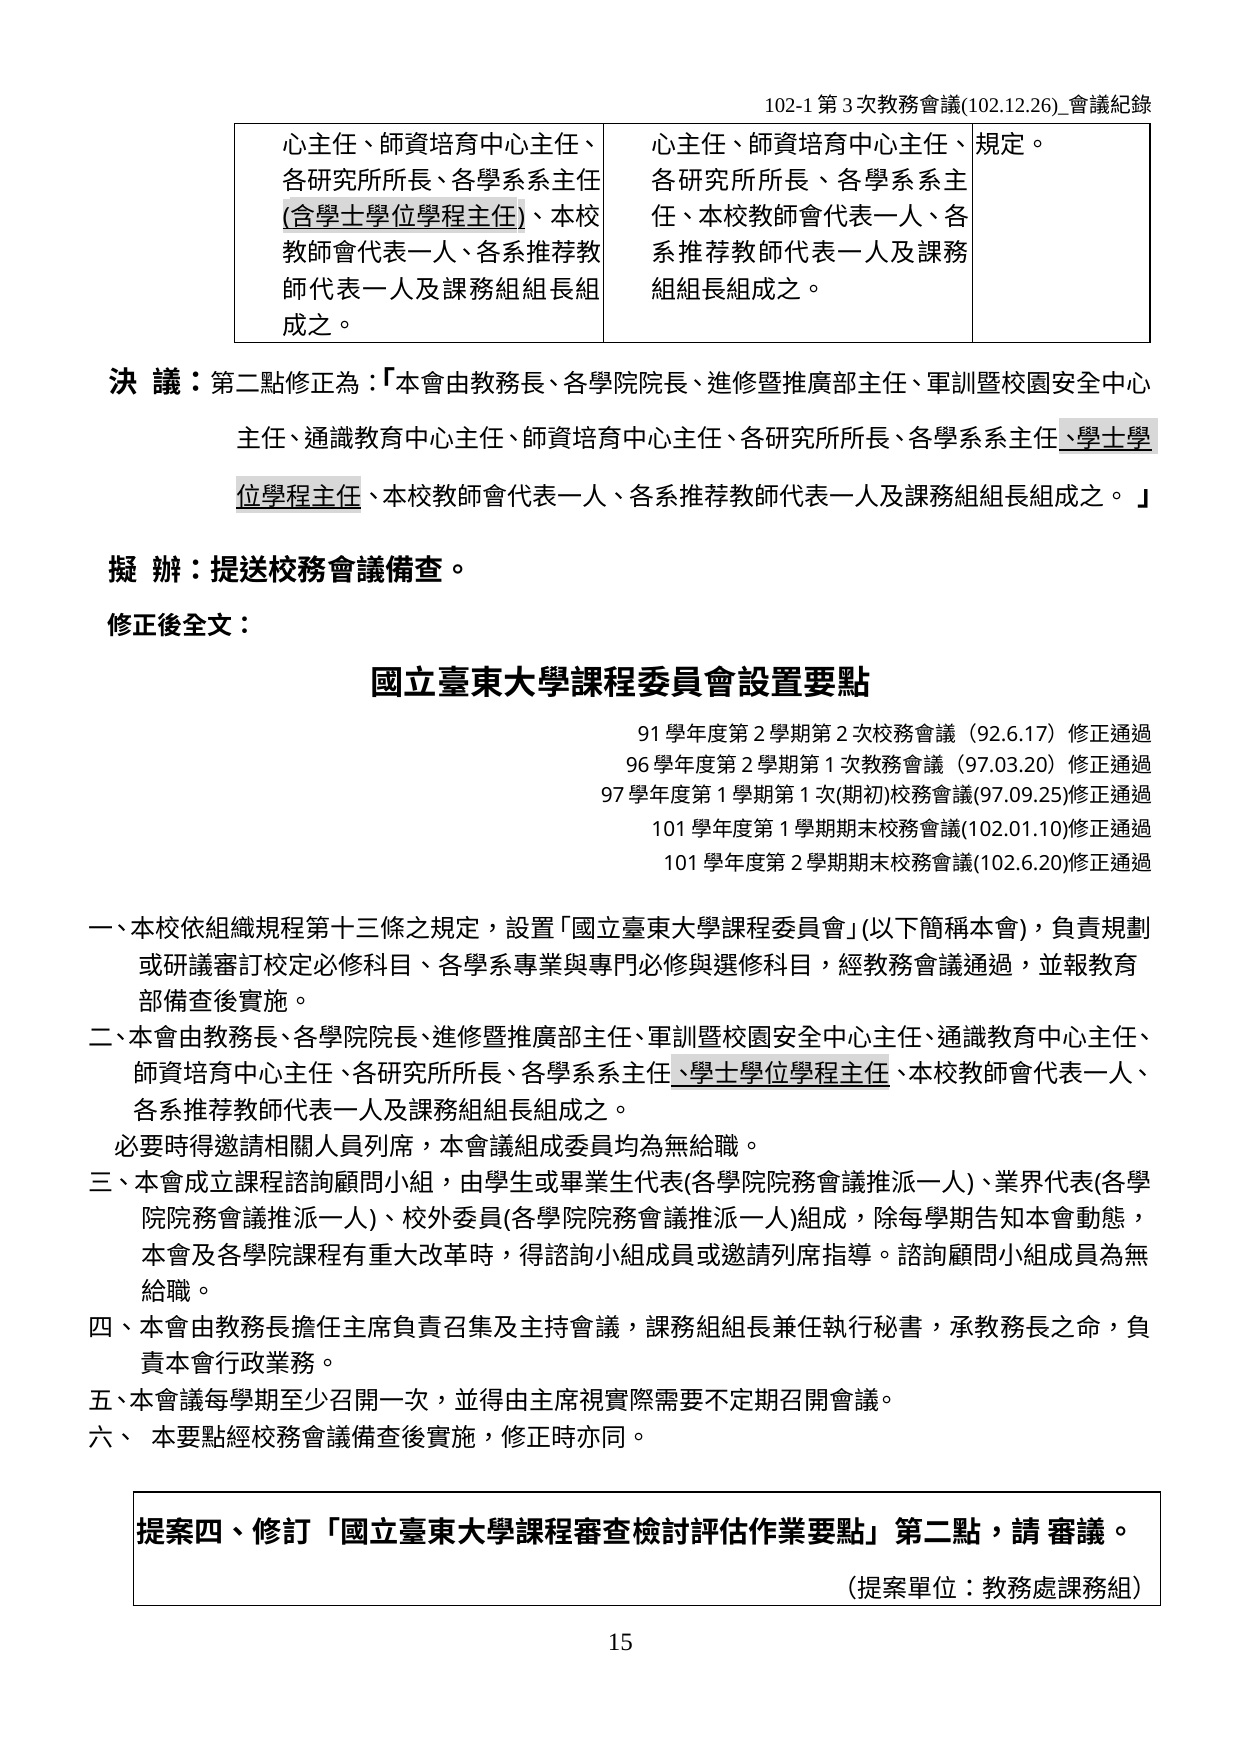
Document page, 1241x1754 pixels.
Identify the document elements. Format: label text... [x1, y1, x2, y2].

text 二、本會由教務長、各學院院長、進修暨推廣部主任、軍訓暨校園安全中心主任、通識教育中心主任、師資培育中心主任、各研究所所長、各學系系主任、學士學位學程主任、本校教師會代表一人、各系推荐教師代表一人及課務組組長組成之。 [89, 1018, 1152, 1126]
text 101學年度第2學期期末校務會議(102.6.20)修正通過 [89, 846, 1152, 877]
text 三、本會成立課程諮詢顧問小組，由學生或畢業生代表(各學院院務會議推派一人)、業界代表(各學院院務會議推派一人)、校外委員(各學院院務會議推派一人)組成，除每學期告知本會動態，本會及各學院課程有重大改革時，得諮詢小組成員或邀請列席指導。諮詢顧問小組成員為無給職。 [89, 1163, 1152, 1308]
table_cell 心主任、師資培育中心主任、各研究所所長、各學系系主任、本校教師會代表一人、各系推荐教師代表一人及課務組組長組成之。 [604, 124, 972, 342]
text 決 議：第二點修正為：「本會由教務長、各學院院長、進修暨推廣部主任、軍訓暨校園安全中心主任、通識教育中心主任、師資培育中心主任、各研究所所長、各學系系主任、學士學位學程主任、本校教師會代表一人、各系推荐教師代表一人及課務組組長組成之。」。 [89, 343, 1152, 530]
list 本要點經校務會議備查後實施，修正時亦同。 [89, 1416, 1152, 1454]
table_header 提案四、修訂「國立臺東大學課程審查檢討評估作業要點」第二點，請 審議。 （提案單位：教務處課務組） [134, 1493, 1160, 1605]
text 101學年度第1學期期末校務會議(102.01.10)修正通過 [89, 812, 1152, 843]
text 擬 辦：提送校務會議備查。 [89, 530, 1152, 605]
text 91學年度第2學期第2次校務會議（92.6.17）修正通過 [89, 718, 1152, 748]
table_cell 規定。 [973, 124, 1149, 342]
text 96學年度第2學期第1次教務會議（97.03.20）修正通過 [89, 748, 1152, 778]
text 一、本校依組織規程第十三條之規定，設置「國立臺東大學課程委員會」(以下簡稱本會)，負責規劃或研議審訂校定必修科目、各學系專業與專門必修與選修科目，經教務會議通過，並報教育部備查後實施。 [89, 909, 1152, 1018]
text 修正後全文： [89, 605, 1152, 643]
text 必要時得邀請相關人員列席，本會議組成委員均為無給職。 [89, 1126, 1152, 1163]
text 國立臺東大學課程委員會設置要點 [89, 643, 1152, 718]
text 五、本會議每學期至少召開一次，並得由主席視實際需要不定期召開會議。 [89, 1380, 1152, 1416]
text 97學年度第1學期第1次(期初)校務會議(97.09.25)修正通過 [89, 778, 1152, 809]
table_cell 心主任、師資培育中心主任、各研究所所長、各學系系主任(含學士學位學程主任)、本校教師會代表一人、各系推荐教師代表一人及課務組組長組成之。 [235, 124, 603, 342]
text 四、本會由教務長擔任主席負責召集及主持會議，課務組組長兼任執行秘書，承教務長之命，負責本會行政業務。 [89, 1308, 1152, 1380]
